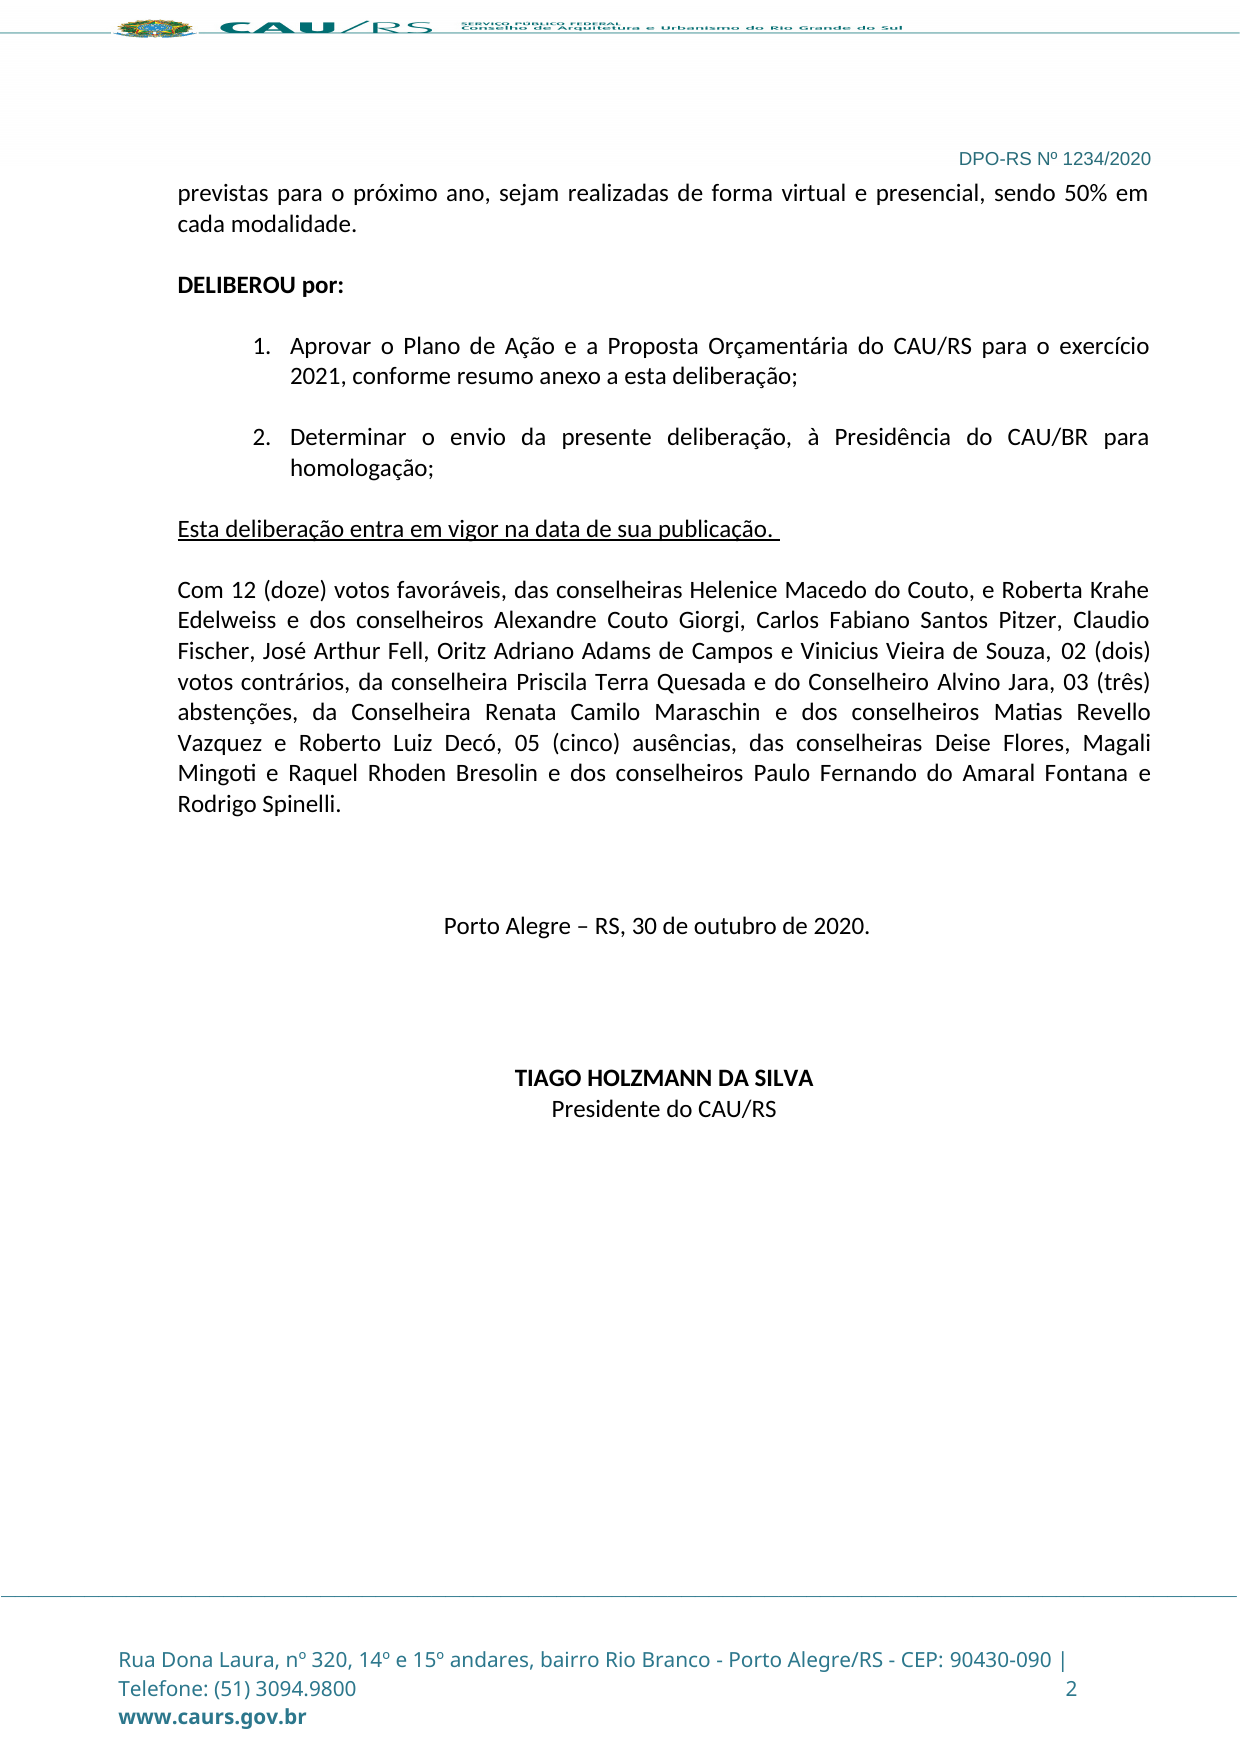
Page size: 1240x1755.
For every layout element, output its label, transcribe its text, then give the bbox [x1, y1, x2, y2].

text Com 12 (doze) votos favoráveis, das conselheiras Helenice Macedo do Couto, e Roberta Krahe Edelweiss e dos conselheiros Alexandre Couto Giorgi, Carlos Fabiano Santos Pitzer, Claudio Fischer, José Arthur Fell, Oritz Adriano Adams de Campos e Vinicius Vieira de Souza, 02 (dois) votos contrários, da conselheira Priscila Terra Quesada e do Conselheiro Alvino Jara, 03 (três) abstenções, da Conselheira Renata Camilo Maraschin e dos conselheiros Matias Revello Vazquez e Roberto Luiz Decó, 05 (cinco) ausências, das conselheiras Deise Flores, Magali Mingoti e Raquel Rhoden Bresolin e dos conselheiros Paulo Fernando do Amaral Fontana e Rodrigo Spinelli. [177, 574, 1151, 818]
text previstas para o próximo ano, sejam realizadas de forma virtual e presencial, sendo 50% em cada modalidade. [177, 177, 1151, 238]
list Esta deliberação entra em vigor na data de sua publicação. [177, 513, 1151, 543]
text TIAGO HOLZMANN DA SILVA [177, 1062, 1151, 1093]
list Determinar o envio da presente deliberação, à Presidência do CAU/BR para homologação; [252, 421, 1151, 482]
list Aprovar o Plano de Ação e a Proposta Orçamentária do CAU/RS para o exercício 2021, conforme resumo anexo a esta deliberação; [252, 330, 1151, 391]
text Presidente do CAU/RS [177, 1093, 1151, 1123]
list Porto Alegre – RS, 30 de outubro de 2020. [177, 910, 1137, 940]
text DELIBEROU por: [177, 269, 1151, 299]
